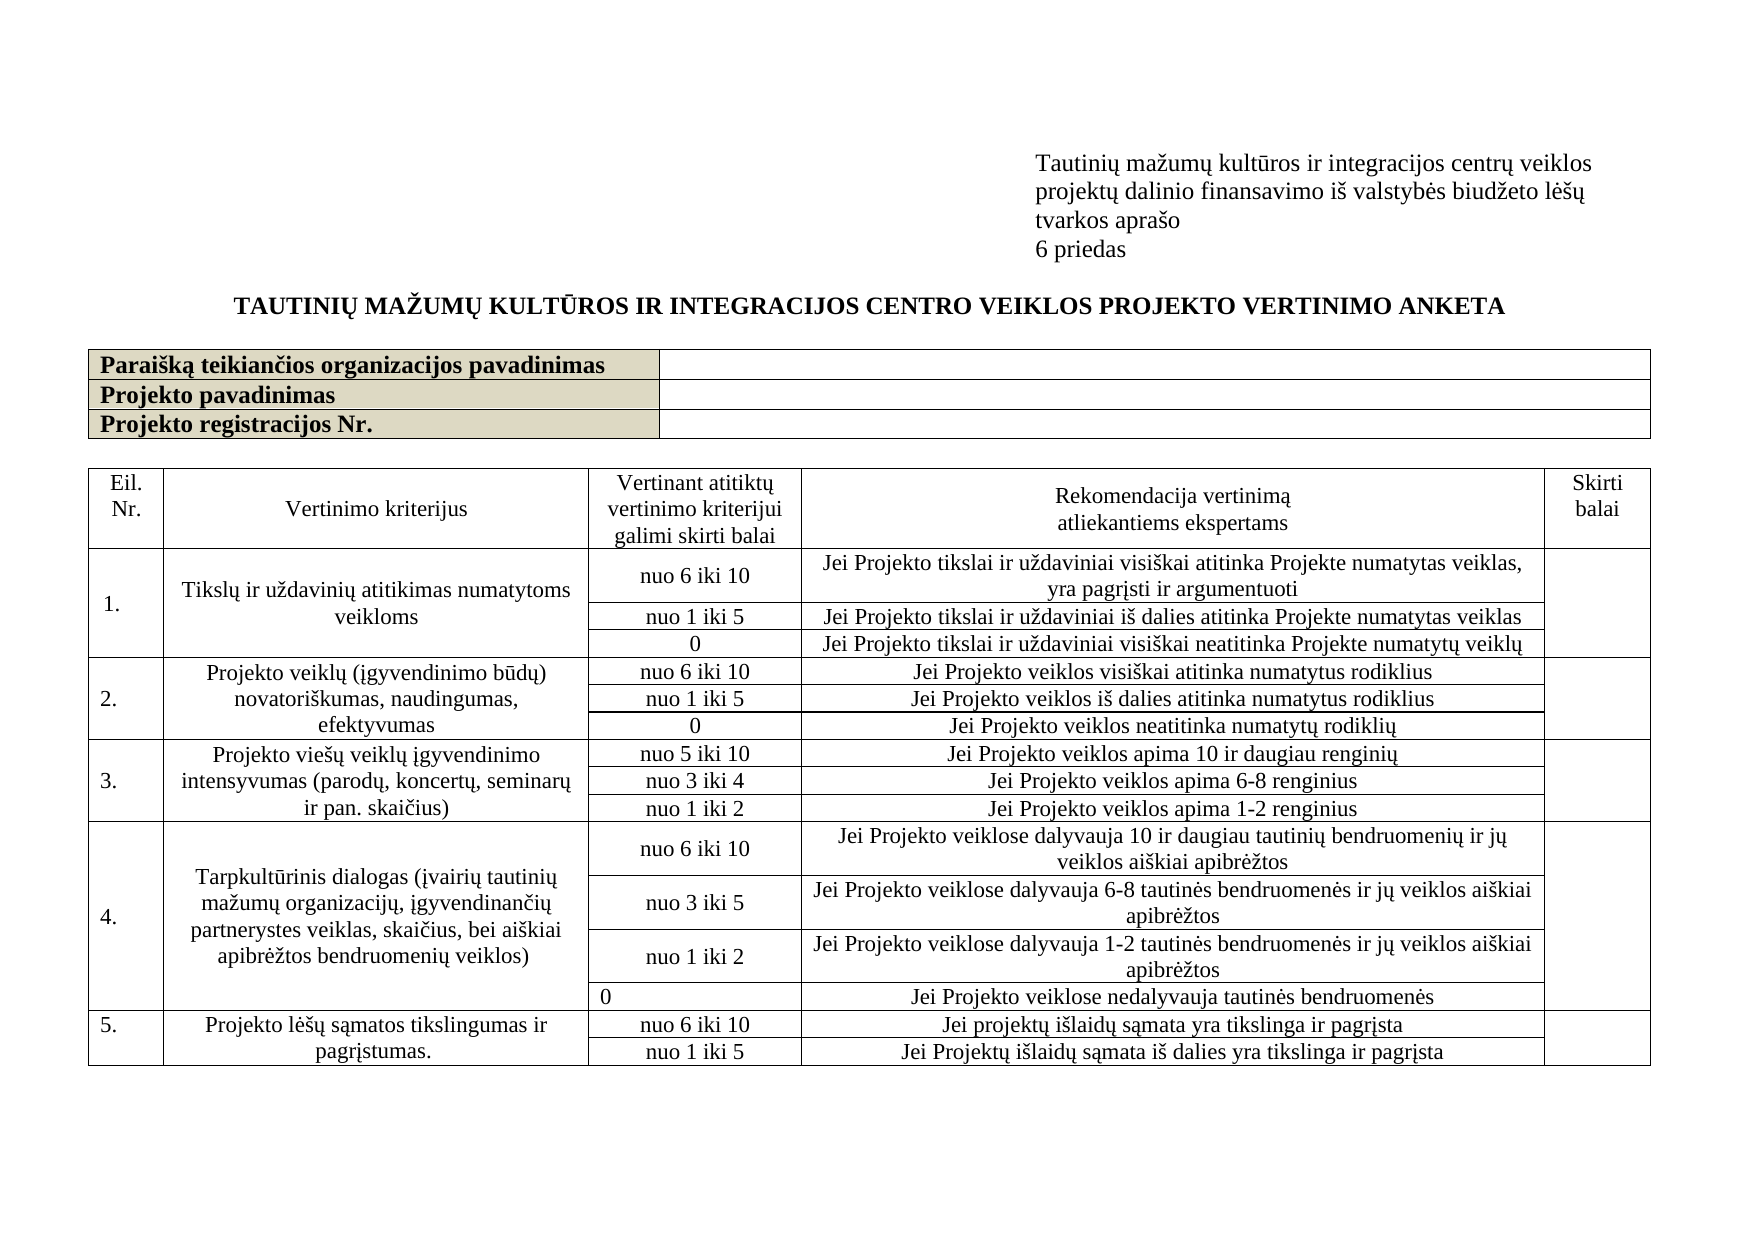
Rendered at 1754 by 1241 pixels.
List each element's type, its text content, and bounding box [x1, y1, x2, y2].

table_cell 0 [589, 713, 801, 739]
text 6 priedas [1035, 234, 1651, 263]
table_header Rekomendacija vertinimą atliekantiems ekspertams [802, 469, 1544, 548]
table_header Skirti balai [1545, 469, 1650, 548]
table_cell 2. [89, 658, 163, 739]
table_cell [1545, 1011, 1650, 1064]
table_cell Tikslų ir uždavinių atitikimas numatytoms veikloms [164, 549, 588, 657]
table_cell nuo 3 iki 4 [589, 767, 801, 794]
text TAUTINIŲ MAŽUMŲ KULTŪROS IR INTEGRACIJOS CENTRO VEIKLOS PROJEKTO VERTINIMO ANKETA [89, 291, 1651, 320]
table_cell Jei Projekto veiklose dalyvauja 10 ir daugiau tautinių bendruomenių ir jų veiklos aiškiai apibrėžtos [802, 822, 1544, 875]
table_cell 4. [89, 822, 163, 1010]
table_cell Projekto registracijos Nr. [89, 410, 659, 438]
table_cell nuo 1 iki 5 [589, 1038, 801, 1064]
table_header Paraišką teikiančios organizacijos pavadinimas [89, 350, 659, 379]
table_cell nuo 6 iki 10 [589, 549, 801, 602]
table_cell 0 [589, 983, 801, 1010]
text Tautinių mažumų kultūros ir integracijos centrų veiklos [1035, 148, 1651, 176]
table_cell nuo 6 iki 10 [589, 1011, 801, 1037]
text tvarkos aprašo [1035, 205, 1651, 234]
table_cell Jei Projekto veiklos visiškai atitinka numatytus rodiklius [802, 658, 1544, 684]
table_header Vertinimo kriterijus [164, 469, 588, 548]
table_cell nuo 5 iki 10 [589, 740, 801, 766]
table_cell Jei Projekto veiklose dalyvauja 6-8 tautinės bendruomenės ir jų veiklos aiškiai apibrėžtos [802, 876, 1544, 928]
table_cell 3. [89, 740, 163, 821]
table_cell 5. [89, 1011, 163, 1064]
table_cell Jei Projekto veiklos apima 6-8 renginius [802, 767, 1544, 794]
table_cell Jei Projekto tikslai ir uždaviniai visiškai atitinka Projekte numatytas veiklas, yra pagrįsti ir argumentuoti [802, 549, 1544, 602]
table_cell nuo 6 iki 10 [589, 822, 801, 875]
table_cell [660, 380, 1650, 408]
table_cell Jei Projekto veiklose dalyvauja 1-2 tautinės bendruomenės ir jų veiklos aiškiai apibrėžtos [802, 930, 1544, 982]
table_cell Projekto viešų veiklų įgyvendinimo intensyvumas (parodų, koncertų, seminarų ir pan. skaičius) [164, 740, 588, 821]
table_cell Jei Projekto veiklose nedalyvauja tautinės bendruomenės [802, 983, 1544, 1010]
table_cell nuo 1 iki 5 [589, 603, 801, 629]
table_header Eil. Nr. [89, 469, 163, 548]
table_cell nuo 1 iki 2 [589, 795, 801, 821]
table_cell Jei Projektų išlaidų sąmata iš dalies yra tikslinga ir pagrįsta [802, 1038, 1544, 1064]
table_cell Jei Projekto veiklos apima 10 ir daugiau renginių [802, 740, 1544, 766]
table_cell Tarpkultūrinis dialogas (įvairių tautinių mažumų organizacijų, įgyvendinančių partnerystes veiklas, skaičius, bei aiškiai apibrėžtos bendruomenių veiklos) [164, 822, 588, 1010]
table_cell Projekto lėšų sąmatos tikslingumas ir pagrįstumas. [164, 1011, 588, 1064]
table_cell Jei projektų išlaidų sąmata yra tikslinga ir pagrįsta [802, 1011, 1544, 1037]
table_cell nuo 1 iki 2 [589, 930, 801, 982]
table_cell [1545, 658, 1650, 739]
table_cell Jei Projekto tikslai ir uždaviniai visiškai neatitinka Projekte numatytų veiklų [802, 630, 1544, 657]
text projektų dalinio finansavimo iš valstybės biudžeto lėšų [1035, 176, 1651, 205]
table_cell Projekto pavadinimas [89, 380, 659, 408]
table_header Vertinant atitiktų vertinimo kriterijui galimi skirti balai [589, 469, 801, 548]
table_cell nuo 1 iki 5 [589, 685, 801, 711]
table_cell 0 [589, 630, 801, 657]
table_cell Jei Projekto veiklos neatitinka numatytų rodiklių [802, 713, 1544, 739]
table_cell nuo 3 iki 5 [589, 876, 801, 928]
table_cell [1545, 740, 1650, 821]
table_cell 1. [89, 549, 163, 657]
table_cell [1545, 822, 1650, 1010]
table_cell Jei Projekto tikslai ir uždaviniai iš dalies atitinka Projekte numatytas veiklas [802, 603, 1544, 629]
table_cell nuo 6 iki 10 [589, 658, 801, 684]
table_cell Jei Projekto veiklos apima 1-2 renginius [802, 795, 1544, 821]
table_cell Jei Projekto veiklos iš dalies atitinka numatytus rodiklius [802, 685, 1544, 711]
table_cell [660, 410, 1650, 438]
table_cell [1545, 549, 1650, 657]
table_cell Projekto veiklų (įgyvendinimo būdų) novatoriškumas, naudingumas, efektyvumas [164, 658, 588, 739]
table_header [660, 350, 1650, 379]
